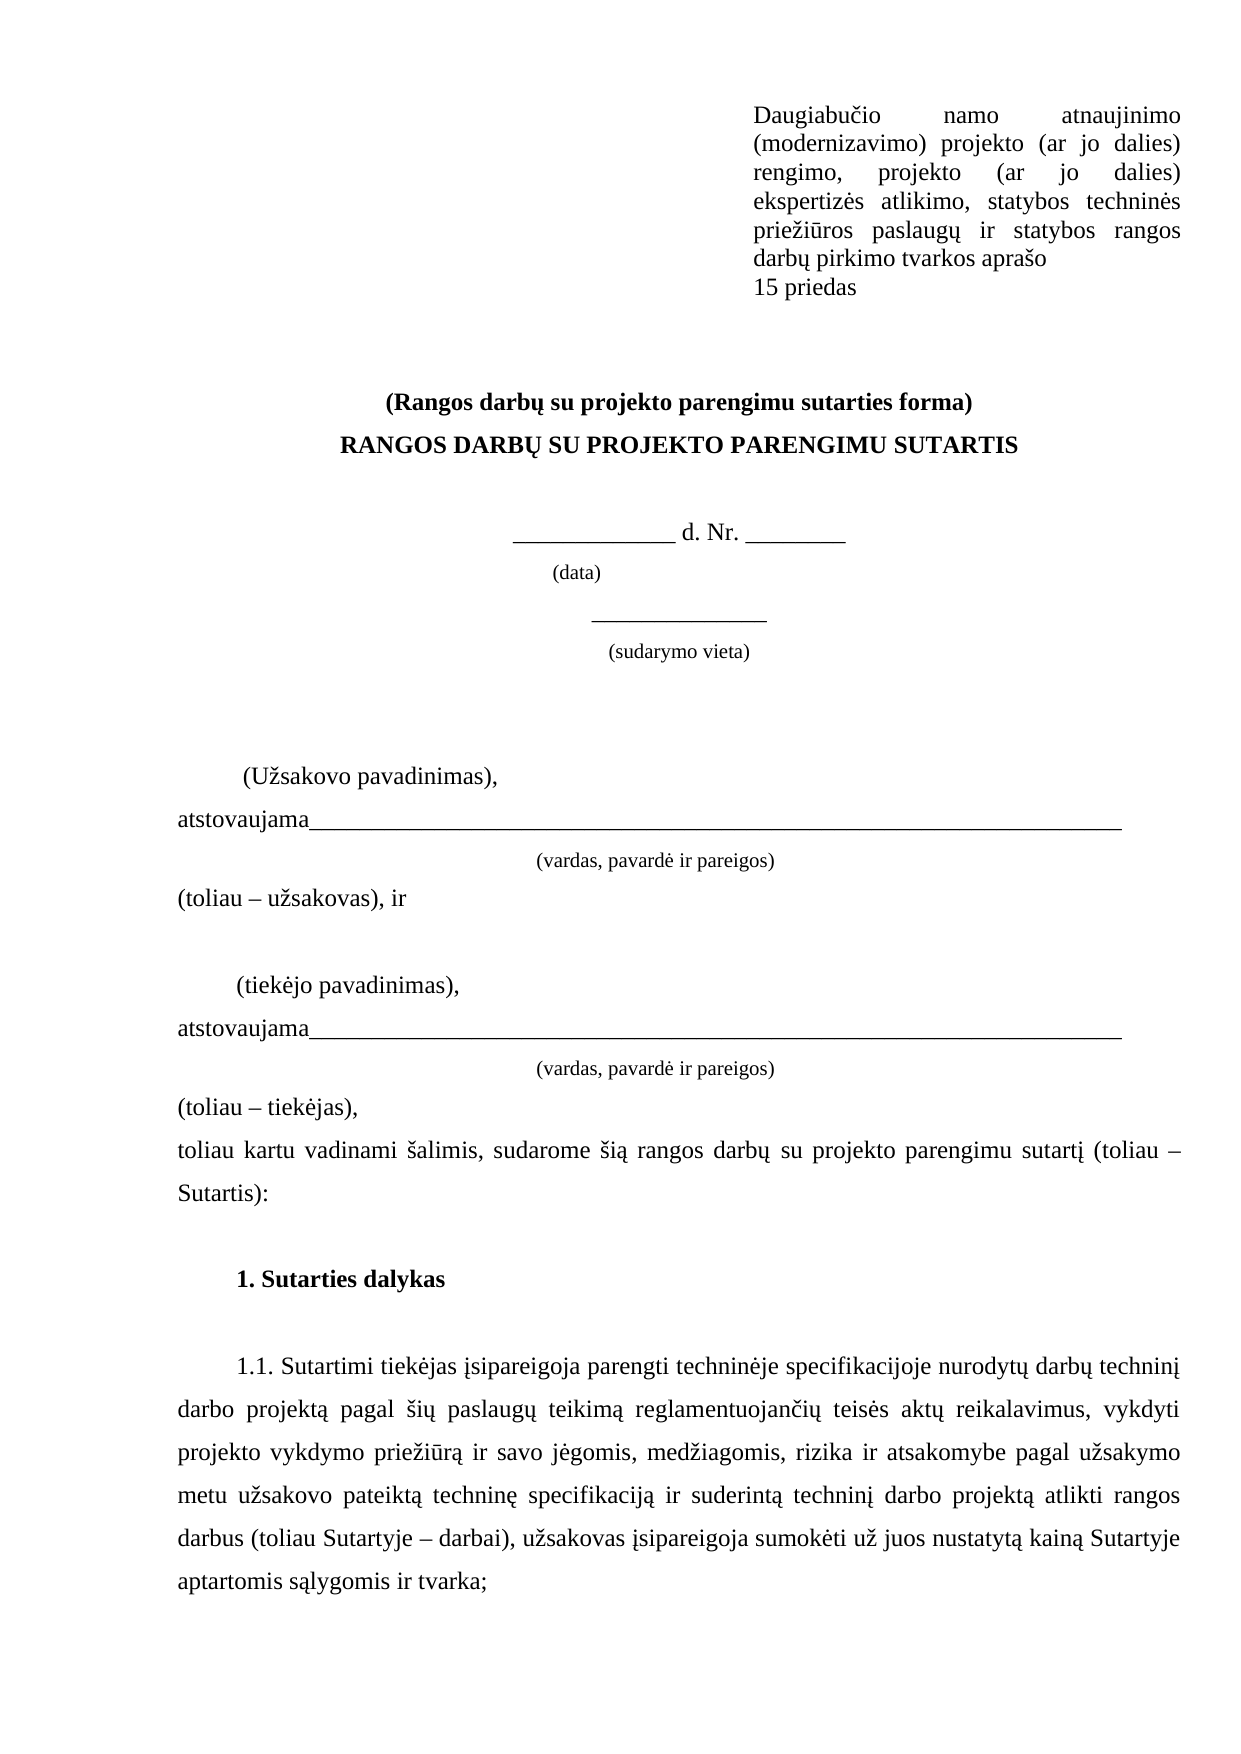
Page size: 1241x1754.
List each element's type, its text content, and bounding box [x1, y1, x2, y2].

text (toliau – užsakovas), ir [177, 883, 1181, 912]
text (vardas, pavardė ir pareigos) [477, 1056, 1181, 1080]
text 1. Sutarties dalykas [177, 1264, 1181, 1293]
text (toliau – tiekėjas), [177, 1092, 1181, 1121]
text (data) [477, 560, 1181, 584]
text atstovaujama_________________________________________________________________ [177, 1013, 1181, 1042]
text 1.1. Sutartimi tiekėjas įsipareigoja parengti techninėje specifikacijoje nurodytų darbų techninį darbo projektą pagal šių paslaugų teikimą reglamentuojančių teisės aktų reikalavimus, vykdyti projekto vykdymo priežiūrą ir savo jėgomis, medžiagomis, rizika ir atsakomybe pagal užsakymo metu užsakovo pateiktą techninę specifikaciją ir suderintą techninį darbo projektą atlikti rangos darbus (toliau Sutartyje – darbai), užsakovas įsipareigoja sumokėti už juos nustatytą kainą Sutartyje aptartomis sąlygomis ir tvarka; [177, 1351, 1181, 1595]
text (Užsakovo pavadinimas), [177, 761, 1181, 790]
text toliau kartu vadinami šalimis, sudarome šią rangos darbų su projekto parengimu sutartį (toliau –Sutartis): [177, 1135, 1181, 1207]
text RANGOS DARBŲ SU PROJEKTO PARENGIMU SUTARTIS [177, 430, 1181, 459]
text atstovaujama_________________________________________________________________ [177, 804, 1181, 833]
text Daugiabučio namo atnaujinimo (modernizavimo) projekto (ar jo dalies) rengimo, projekto (ar jo dalies) ekspertizės atlikimo, statybos techninės priežiūros paslaugų ir statybos rangos darbų pirkimo tvarkos aprašo [753, 100, 1181, 272]
text (sudarymo vieta) [177, 639, 1181, 663]
text (vardas, pavardė ir pareigos) [477, 847, 1181, 872]
text (tiekėjo pavadinimas), [177, 970, 1181, 998]
text (Rangos darbų su projekto parengimu sutarties forma) [177, 387, 1181, 416]
text 15 priedas [678, 272, 1181, 301]
text ______________ [177, 596, 1181, 624]
text _____________ d. Nr. ________ [177, 517, 1181, 545]
